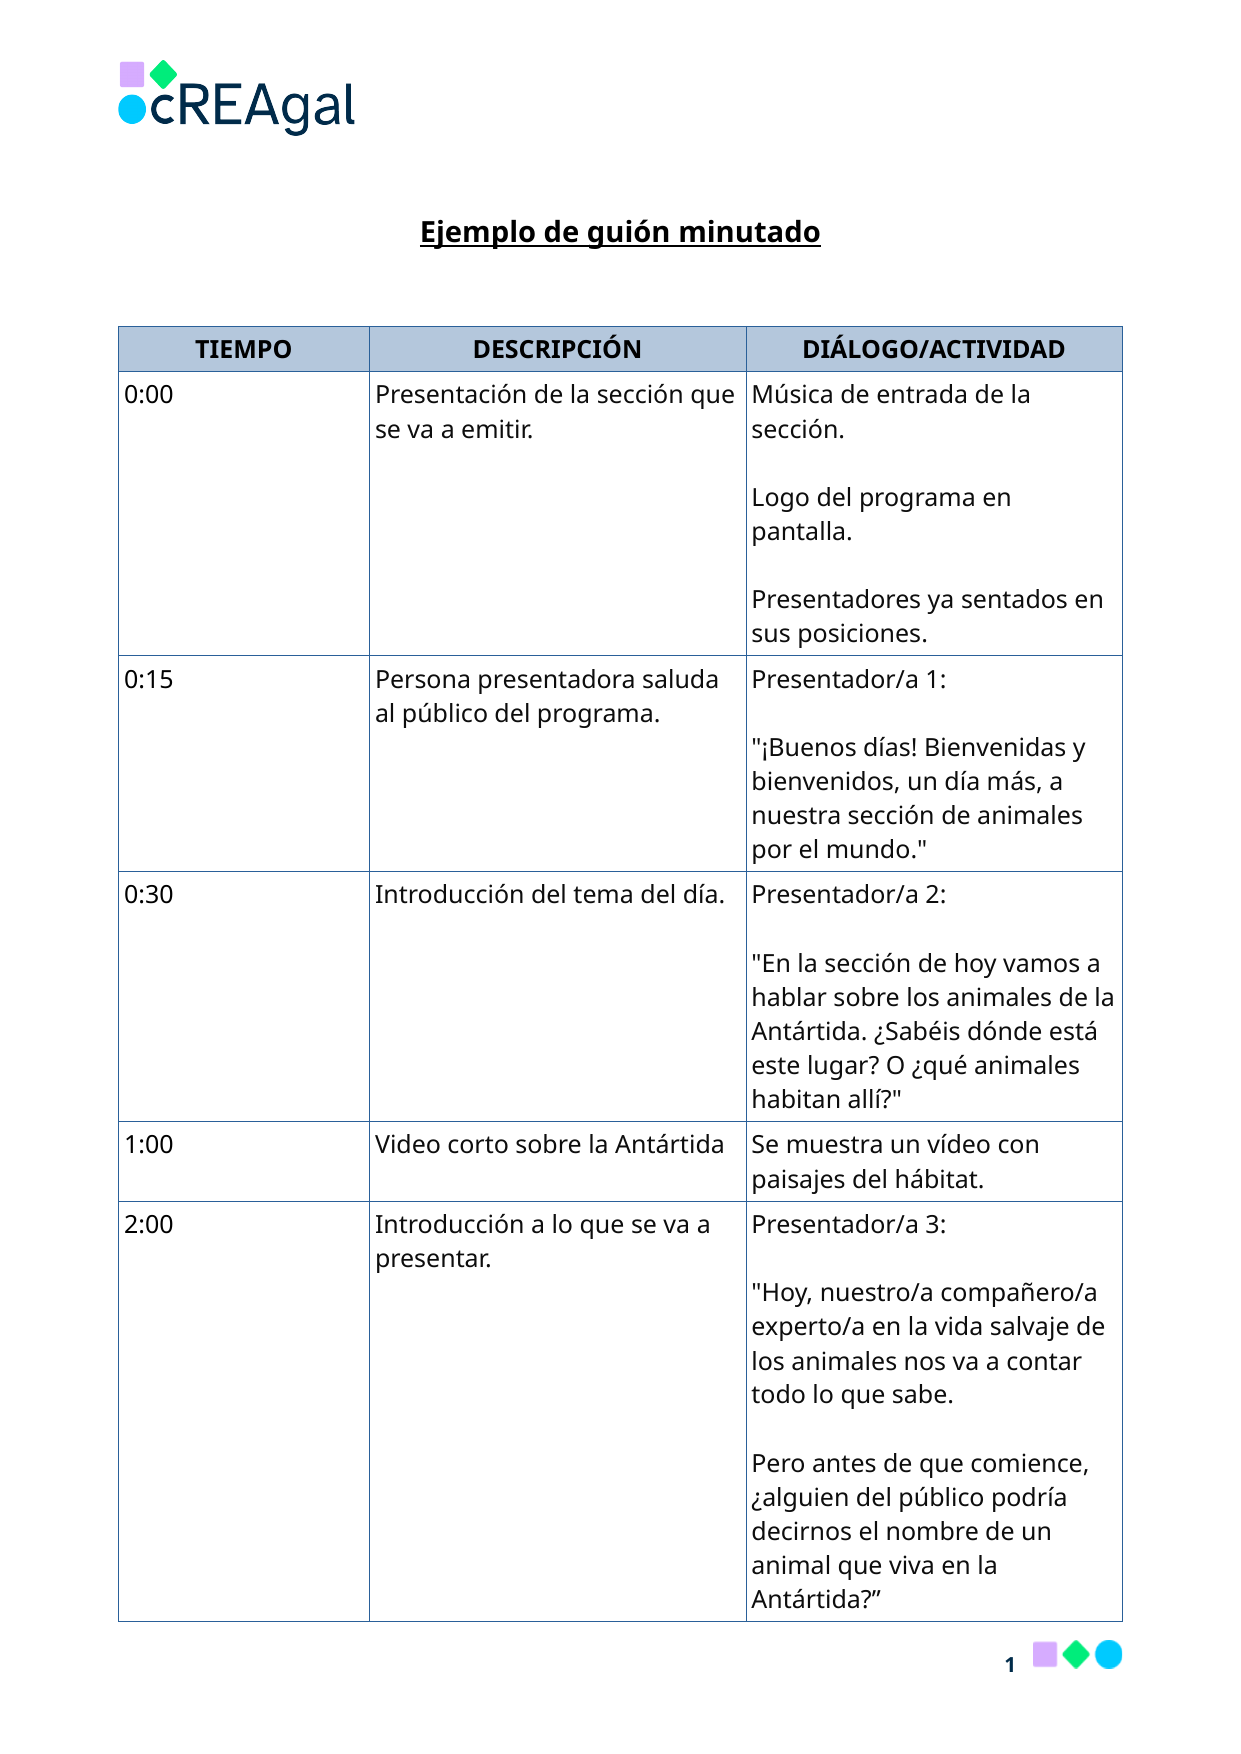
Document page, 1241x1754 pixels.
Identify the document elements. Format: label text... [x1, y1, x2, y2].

picture [1113, 1640, 1123, 1651]
table_cell Presentador/a 1: "¡Buenos días! Bienvenidas y bienvenidos, un día más, a nuestra sección de animales por el mundo." [747, 656, 1122, 871]
table_cell 1:00 [119, 1122, 369, 1201]
table_cell Introducción del tema del día. [370, 872, 746, 1121]
table_cell Se muestra un vídeo con paisajes del hábitat. [747, 1122, 1122, 1201]
table_header DIÁLOGO/ACTIVIDAD [747, 327, 1122, 371]
table_cell 2:00 [119, 1202, 369, 1621]
table_cell Presentación de la sección que se va a emitir. [370, 372, 746, 655]
picture [1033, 1640, 1106, 1669]
text Ejemplo de guión minutado [118, 212, 1122, 251]
picture [118, 60, 355, 136]
table_cell Presentador/a 3: "Hoy, nuestro/a compañero/a experto/a en la vida salvaje de los animales nos va a contar todo lo que sabe. Pero antes de que comience, ¿alguien del público podría decirnos el nombre de un animal que viva en la Antártida?” [747, 1202, 1122, 1621]
table_cell 0:30 [119, 872, 369, 1121]
table_cell Presentador/a 2: "En la sección de hoy vamos a hablar sobre los animales de la Antártida. ¿Sabéis dónde está este lugar? O ¿qué animales habitan allí?" [747, 872, 1122, 1121]
table_cell Persona presentadora saluda al público del programa. [370, 656, 746, 871]
table_cell 0:15 [119, 656, 369, 871]
table_header TIEMPO [119, 327, 369, 371]
table_cell Video corto sobre la Antártida [370, 1122, 746, 1201]
table_cell Introducción a lo que se va a presentar. [370, 1202, 746, 1621]
table_cell Música de entrada de la sección. Logo del programa en pantalla. Presentadores ya sentados en sus posiciones. [747, 372, 1122, 655]
table_header DESCRIPCIÓN [370, 327, 746, 371]
picture [1112, 1657, 1123, 1669]
table_cell 0:00 [119, 372, 369, 655]
